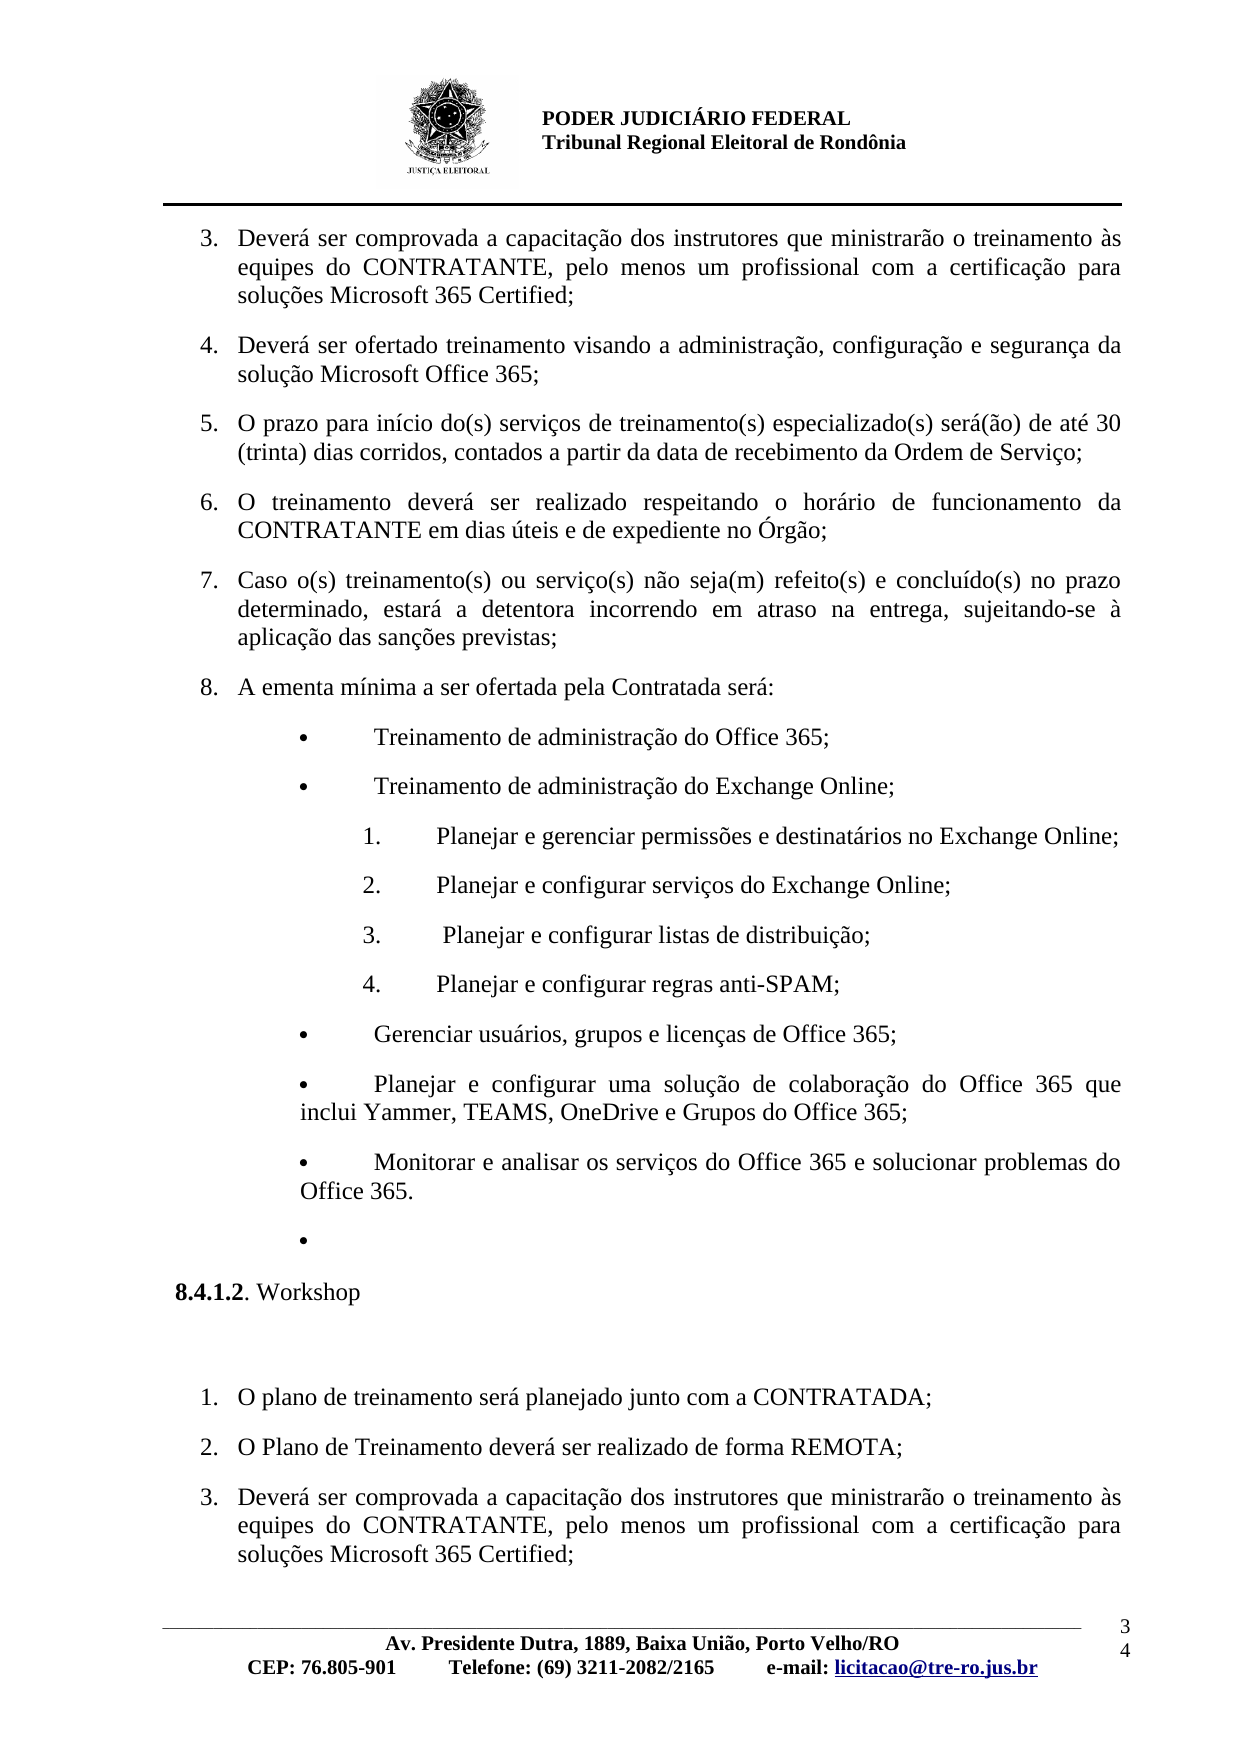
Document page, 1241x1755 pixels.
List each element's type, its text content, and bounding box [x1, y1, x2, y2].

list O treinamento deverá ser realizado respeitando o horário de funcionamento da CONTRATANTE em dias úteis e de expediente no Órgão; [200, 487, 1122, 544]
list A ementa mínima a ser ofertada pela Contratada será: [200, 672, 1122, 701]
list Treinamento de administração do Office 365; [300, 722, 1122, 750]
list Caso o(s) treinamento(s) ou serviço(s) não seja(m) refeito(s) e concluído(s) no prazo determinado, estará a detentora incorrendo em atraso na entrega, sujeitando-se à aplicação das sanções previstas; [200, 565, 1122, 651]
text 8.4.1.2. Workshop [175, 1277, 1110, 1306]
list Monitorar e analisar os serviços do Office 365 e solucionar problemas do Office 365. [300, 1147, 1122, 1204]
list Planejar e configurar listas de distribuição; [362, 920, 1122, 949]
list O plano de treinamento será planejado junto com a CONTRATADA; [200, 1382, 1122, 1411]
list Deverá ser comprovada a capacitação dos instrutores que ministrarão o treinamento às equipes do CONTRATANTE, pelo menos um profissional com a certificação para soluções Microsoft 365 Certified; [200, 1482, 1122, 1568]
list O prazo para início do(s) serviços de treinamento(s) especializado(s) será(ão) de até 30 (trinta) dias corridos, contados a partir da data de recebimento da Ordem de Serviço; [200, 408, 1122, 466]
list Planejar e configurar uma solução de colaboração do Office 365 que inclui Yammer, TEAMS, OneDrive e Grupos do Office 365; [300, 1069, 1122, 1126]
list Gerenciar usuários, grupos e licenças de Office 365; [300, 1019, 1122, 1048]
list O Plano de Treinamento deverá ser realizado de forma REMOTA; [200, 1432, 1122, 1461]
list Planejar e gerenciar permissões e destinatários no Exchange Online; [362, 821, 1122, 849]
list Planejar e configurar regras anti-SPAM; [362, 969, 1122, 998]
list Deverá ser ofertado treinamento visando a administração, configuração e segurança da solução Microsoft Office 365; [200, 330, 1122, 387]
list Treinamento de administração do Exchange Online; [300, 771, 1122, 800]
list Deverá ser comprovada a capacitação dos instrutores que ministrarão o treinamento às equipes do CONTRATANTE, pelo menos um profissional com a certificação para soluções Microsoft 365 Certified; [200, 223, 1122, 309]
list Planejar e configurar serviços do Exchange Online; [362, 870, 1122, 899]
